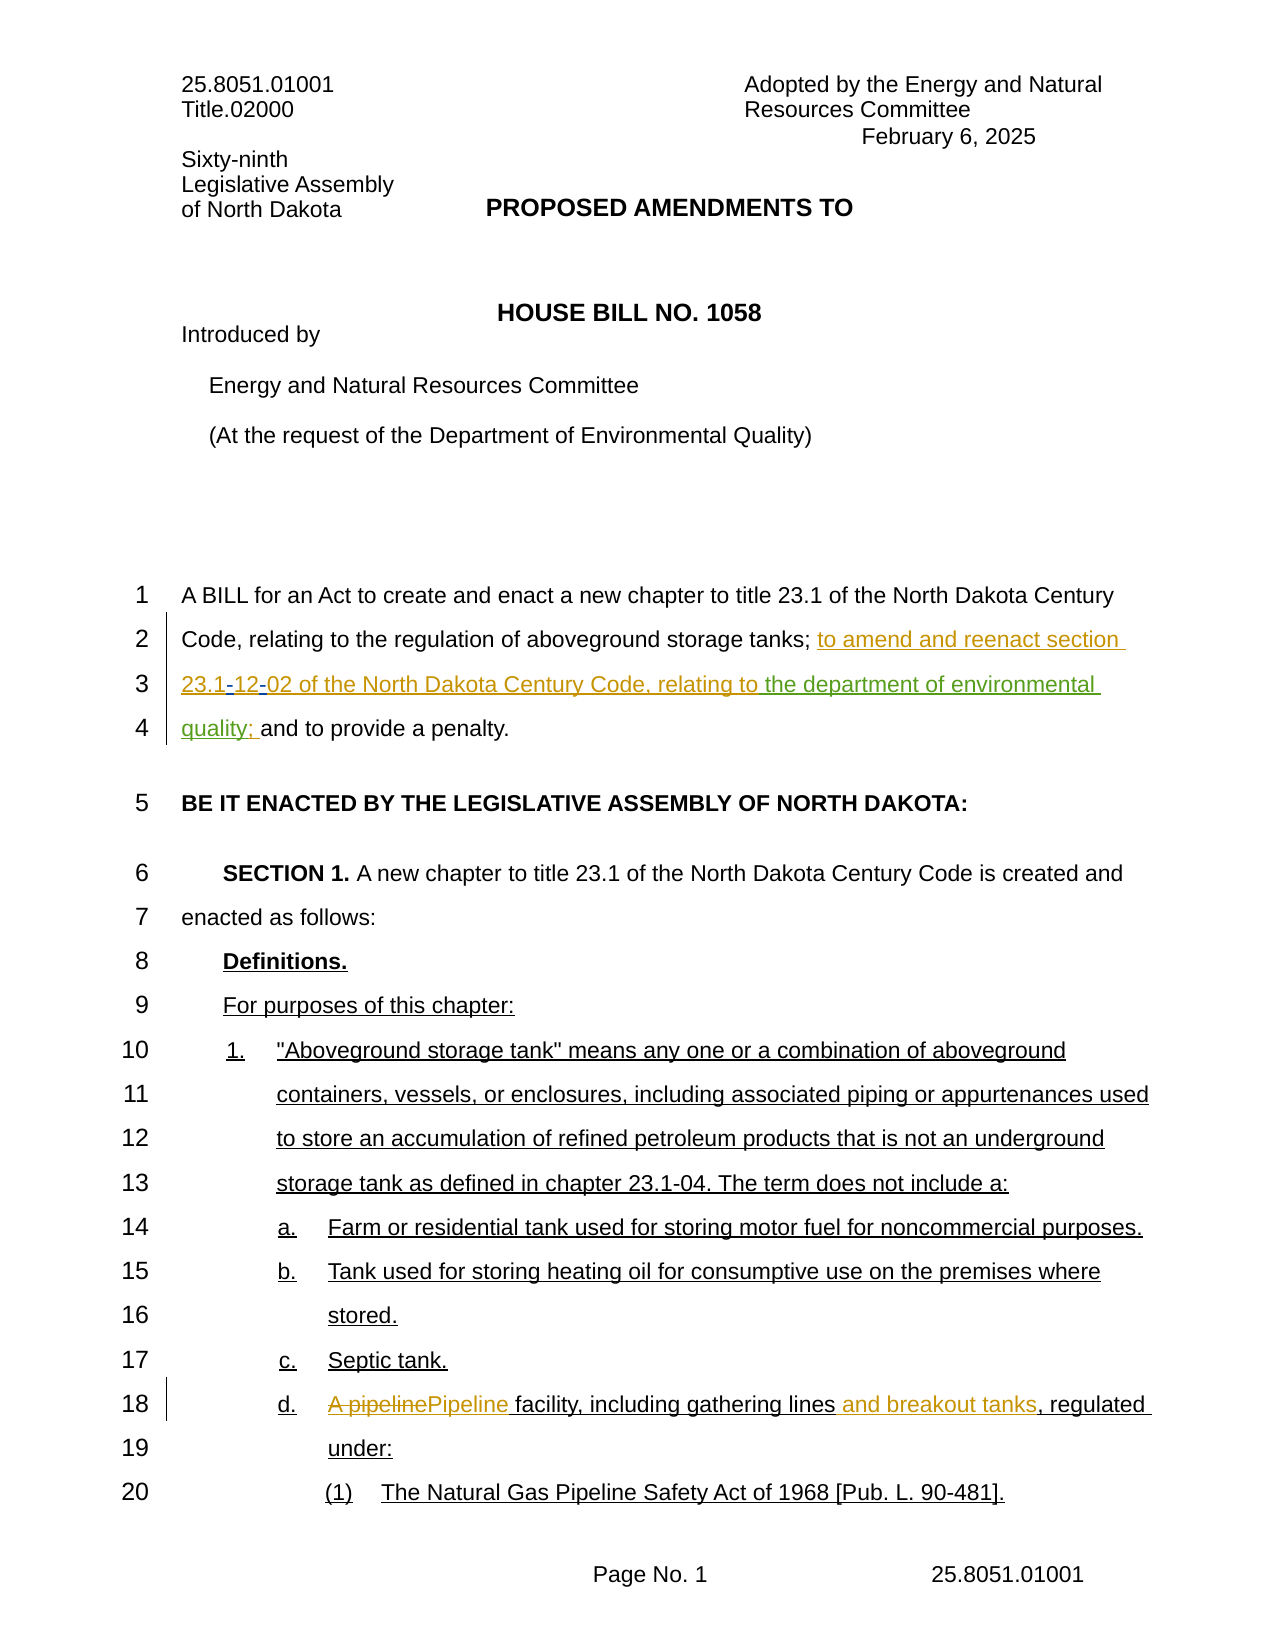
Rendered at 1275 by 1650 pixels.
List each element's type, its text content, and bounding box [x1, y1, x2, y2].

text Energy and Natural Resources Committee [208, 375, 1154, 398]
text a. Farm or residential tank used for storing motor fuel for noncommercial purposes. [181, 1200, 1154, 1244]
text d. Pipeline facility, including gathering lines and breakout tanks, regulated under: [181, 1377, 1154, 1465]
table_header 25.8051.01001 Title.02000 [181, 73, 744, 123]
text (At the request of the Department of Environmental Quality) [208, 425, 1154, 448]
text (1) The Natural Gas Pipeline Safety Act of 1968 [Pub. L. 90-481]. [181, 1465, 1154, 1510]
table_header Adopted by the Energy and Natural Resources Committee [744, 73, 1153, 123]
text c. Septic tank. [181, 1333, 1154, 1377]
title A BILL for an Act to create and enact a new chapter to title 23.1 of the North Dakota Century Code, relating to the regulation of aboveground storage tanks; to amend and reenact section 23.1‑12‑02 of the North Dakota Century Code, relating to the department of environmental quality; and to provide a penalty. [181, 568, 1154, 745]
text Legislative Assembly [181, 173, 1154, 198]
text of North Dakota [181, 198, 1154, 223]
text SECTION 1. A new chapter to title 23.1 of the North Dakota Century Code is created and enacted as follows: [181, 846, 1154, 934]
title PROPOSED AMENDMENTS TO [486, 192, 872, 221]
title House BILL NO. 1058 [490, 297, 762, 326]
text Introduced by [181, 323, 1154, 348]
text b. Tank used for storing heating oil for consumptive use on the premises where stored. [181, 1244, 1154, 1333]
text BE IT ENACTED BY THE LEGISLATIVE ASSEMBLY OF NORTH DAKOTA: [181, 776, 1154, 821]
table_cell February 6, 2025 [744, 123, 1153, 173]
table_cell Sixty-ninth [181, 123, 744, 173]
subtitle Definitions. [181, 934, 1154, 978]
text For purposes of this chapter: [181, 978, 1154, 1023]
text 1. "Aboveground storage tank" means any one or a combination of aboveground containers, vessels, or enclosures, including associated piping or appurtenances used to store an accumulation of refined petroleum products that is not an underground storage tank as defined in chapter 23.1‑04. The term does not include a: [181, 1023, 1154, 1200]
